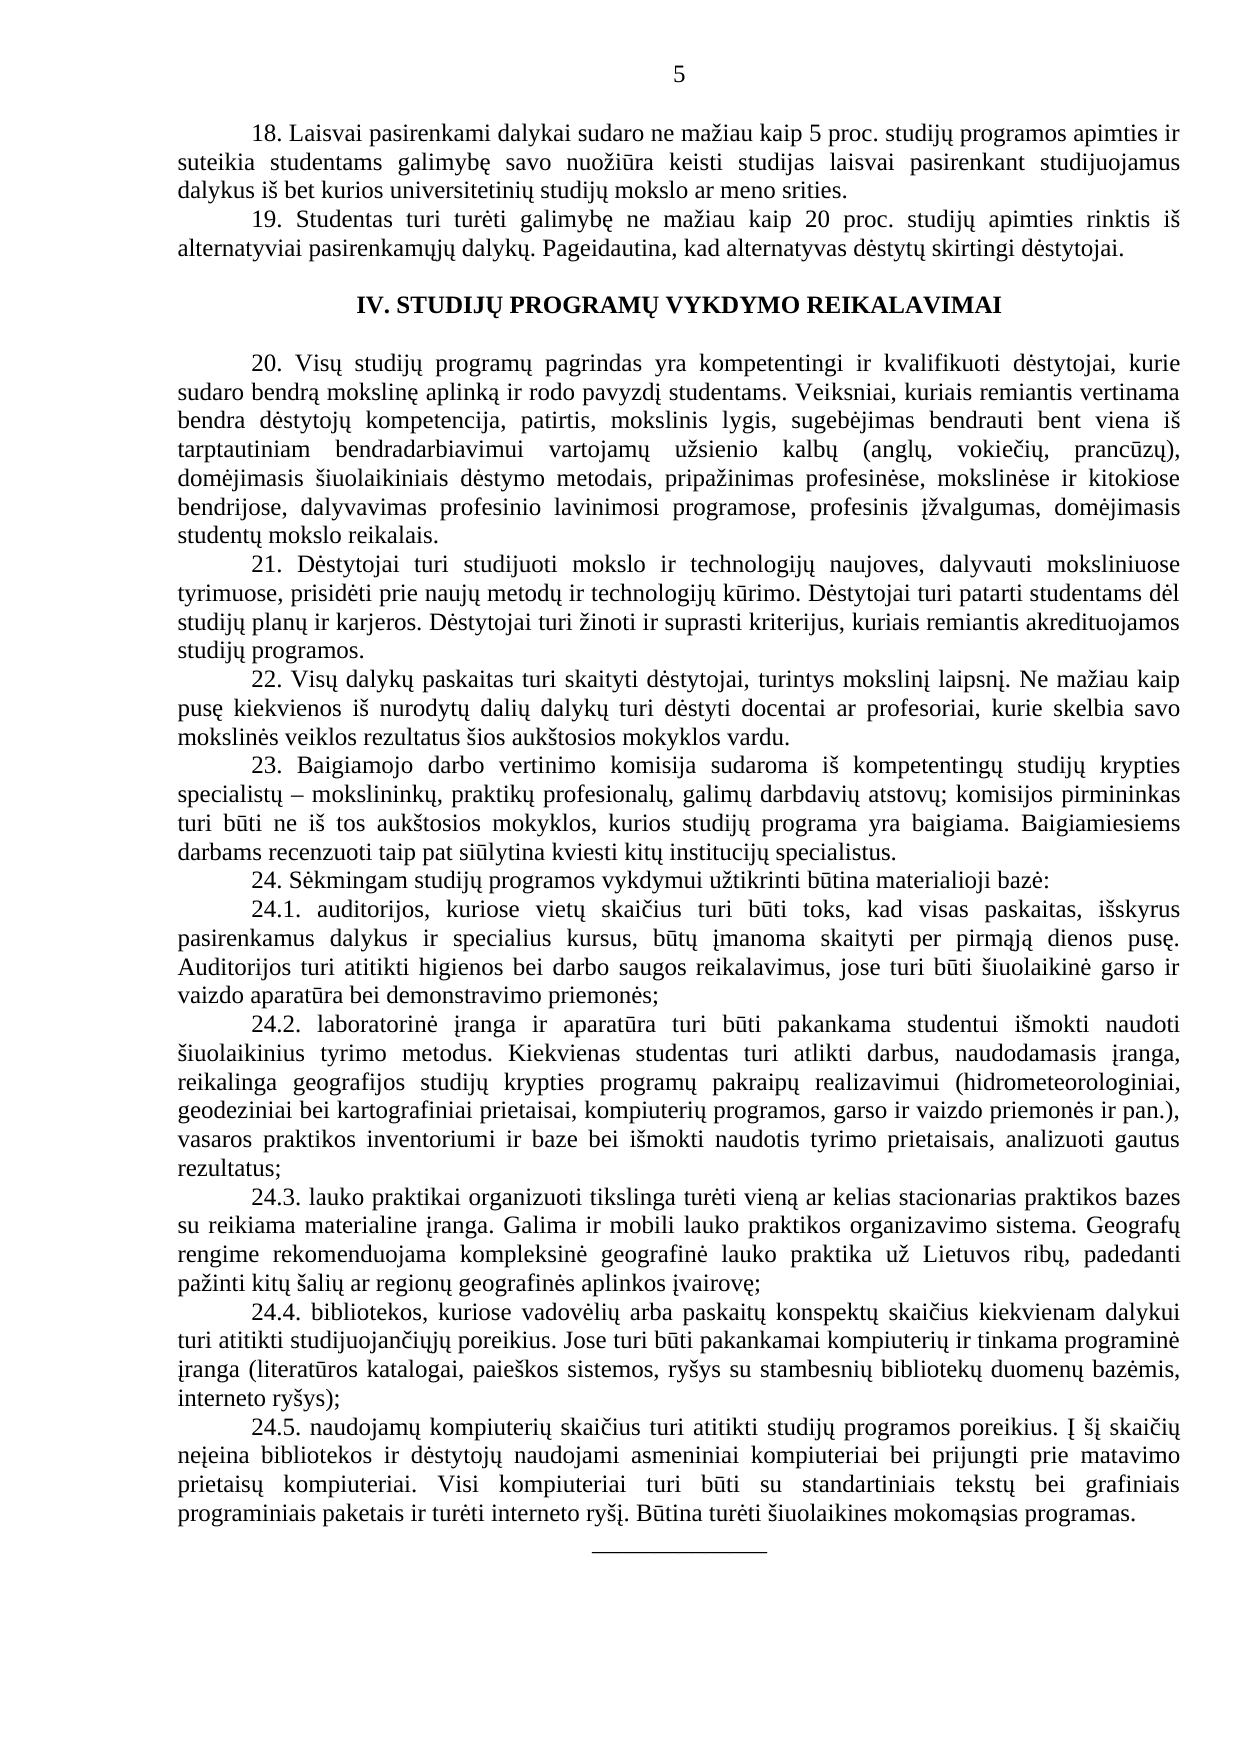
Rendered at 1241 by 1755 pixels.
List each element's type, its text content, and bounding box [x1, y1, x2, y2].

text 24.4. bibliotekos, kuriose vadovėlių arba paskaitų konspektų skaičius kiekvienam dalykui turi atitikti studijuojančiųjų poreikius. Jose turi būti pakankamai kompiuterių ir tinkama programinė įranga (literatūros katalogai, paieškos sistemos, ryšys su stambesnių bibliotekų duomenų bazėmis, interneto ryšys); [177, 1297, 1181, 1412]
text 24.2. laboratorinė įranga ir aparatūra turi būti pakankama studentui išmokti naudoti šiuolaikinius tyrimo metodus. Kiekvienas studentas turi atlikti darbus, naudodamasis įranga, reikalinga geografijos studijų krypties programų pakraipų realizavimui (hidrometeorologiniai, geodeziniai bei kartografiniai prietaisai, kompiuterių programos, garso ir vaizdo priemonės ir pan.), vasaros praktikos inventoriumi ir baze bei išmokti naudotis tyrimo prietaisais, analizuoti gautus rezultatus; [177, 1009, 1181, 1182]
text 24.5. naudojamų kompiuterių skaičius turi atitikti studijų programos poreikius. Į šį skaičių neįeina bibliotekos ir dėstytojų naudojami asmeniniai kompiuteriai bei prijungti prie matavimo prietaisų kompiuteriai. Visi kompiuteriai turi būti su standartiniais tekstų bei grafiniais programiniais paketais ir turėti interneto ryšį. Būtina turėti šiuolaikines mokomąsias programas. [177, 1412, 1181, 1527]
text 22. Visų dalykų paskaitas turi skaityti dėstytojai, turintys mokslinį laipsnį. Ne mažiau kaip pusę kiekvienos iš nurodytų dalių dalykų turi dėstyti docentai ar profesoriai, kurie skelbia savo mokslinės veiklos rezultatus šios aukštosios mokyklos vardu. [177, 664, 1181, 751]
text 24. Sėkmingam studijų programos vykdymui užtikrinti būtina materialioji bazė: [177, 866, 1181, 894]
text 24.3. lauko praktikai organizuoti tikslinga turėti vieną ar kelias stacionarias praktikos bazes su reikiama materialine įranga. Galima ir mobili lauko praktikos organizavimo sistema. Geografų rengime rekomenduojama kompleksinė geografinė lauko praktika už Lietuvos ribų, padedanti pažinti kitų šalių ar regionų geografinės aplinkos įvairovę; [177, 1182, 1181, 1297]
text 19. Studentas turi turėti galimybę ne mažiau kaip 20 proc. studijų apimties rinktis iš alternatyviai pasirenkamųjų dalykų. Pageidautina, kad alternatyvas dėstytų skirtingi dėstytojai. [177, 204, 1181, 262]
text 24.1. auditorijos, kuriose vietų skaičius turi būti toks, kad visas paskaitas, išskyrus pasirenkamus dalykus ir specialius kursus, būtų įmanoma skaityti per pirmąją dienos pusę. Auditorijos turi atitikti higienos bei darbo saugos reikalavimus, jose turi būti šiuolaikinė garso ir vaizdo aparatūra bei demonstravimo priemonės; [177, 894, 1181, 1009]
text 21. Dėstytojai turi studijuoti mokslo ir technologijų naujoves, dalyvauti moksliniuose tyrimuose, prisidėti prie naujų metodų ir technologijų kūrimo. Dėstytojai turi patarti studentams dėl studijų planų ir karjeros. Dėstytojai turi žinoti ir suprasti kriterijus, kuriais remiantis akredituojamos studijų programos. [177, 549, 1181, 664]
text 18. Laisvai pasirenkami dalykai sudaro ne mažiau kaip 5 proc. studijų programos apimties ir suteikia studentams galimybę savo nuožiūra keisti studijas laisvai pasirenkant studijuojamus dalykus iš bet kurios universitetinių studijų mokslo ar meno srities. [177, 118, 1181, 204]
text 23. Baigiamojo darbo vertinimo komisija sudaroma iš kompetentingų studijų krypties specialistų – mokslininkų, praktikų profesionalų, galimų darbdavių atstovų; komisijos pirmininkas turi būti ne iš tos aukštosios mokyklos, kurios studijų programa yra baigiama. Baigiamiesiems darbams recenzuoti taip pat siūlytina kviesti kitų institucijų specialistus. [177, 751, 1181, 866]
text ______________ [177, 1527, 1181, 1556]
text 20. Visų studijų programų pagrindas yra kompetentingi ir kvalifikuoti dėstytojai, kurie sudaro bendrą mokslinę aplinką ir rodo pavyzdį studentams. Veiksniai, kuriais remiantis vertinama bendra dėstytojų kompetencija, patirtis, mokslinis lygis, sugebėjimas bendrauti bent viena iš tarptautiniam bendradarbiavimui vartojamų užsienio kalbų (anglų, vokiečių, prancūzų), domėjimasis šiuolaikiniais dėstymo metodais, pripažinimas profesinėse, mokslinėse ir kitokiose bendrijose, dalyvavimas profesinio lavinimosi programose, profesinis įžvalgumas, domėjimasis studentų mokslo reikalais. [177, 348, 1181, 549]
text IV. STUDIJŲ PROGRAMŲ VYKDYMO REIKALAVIMAI [177, 291, 1181, 319]
